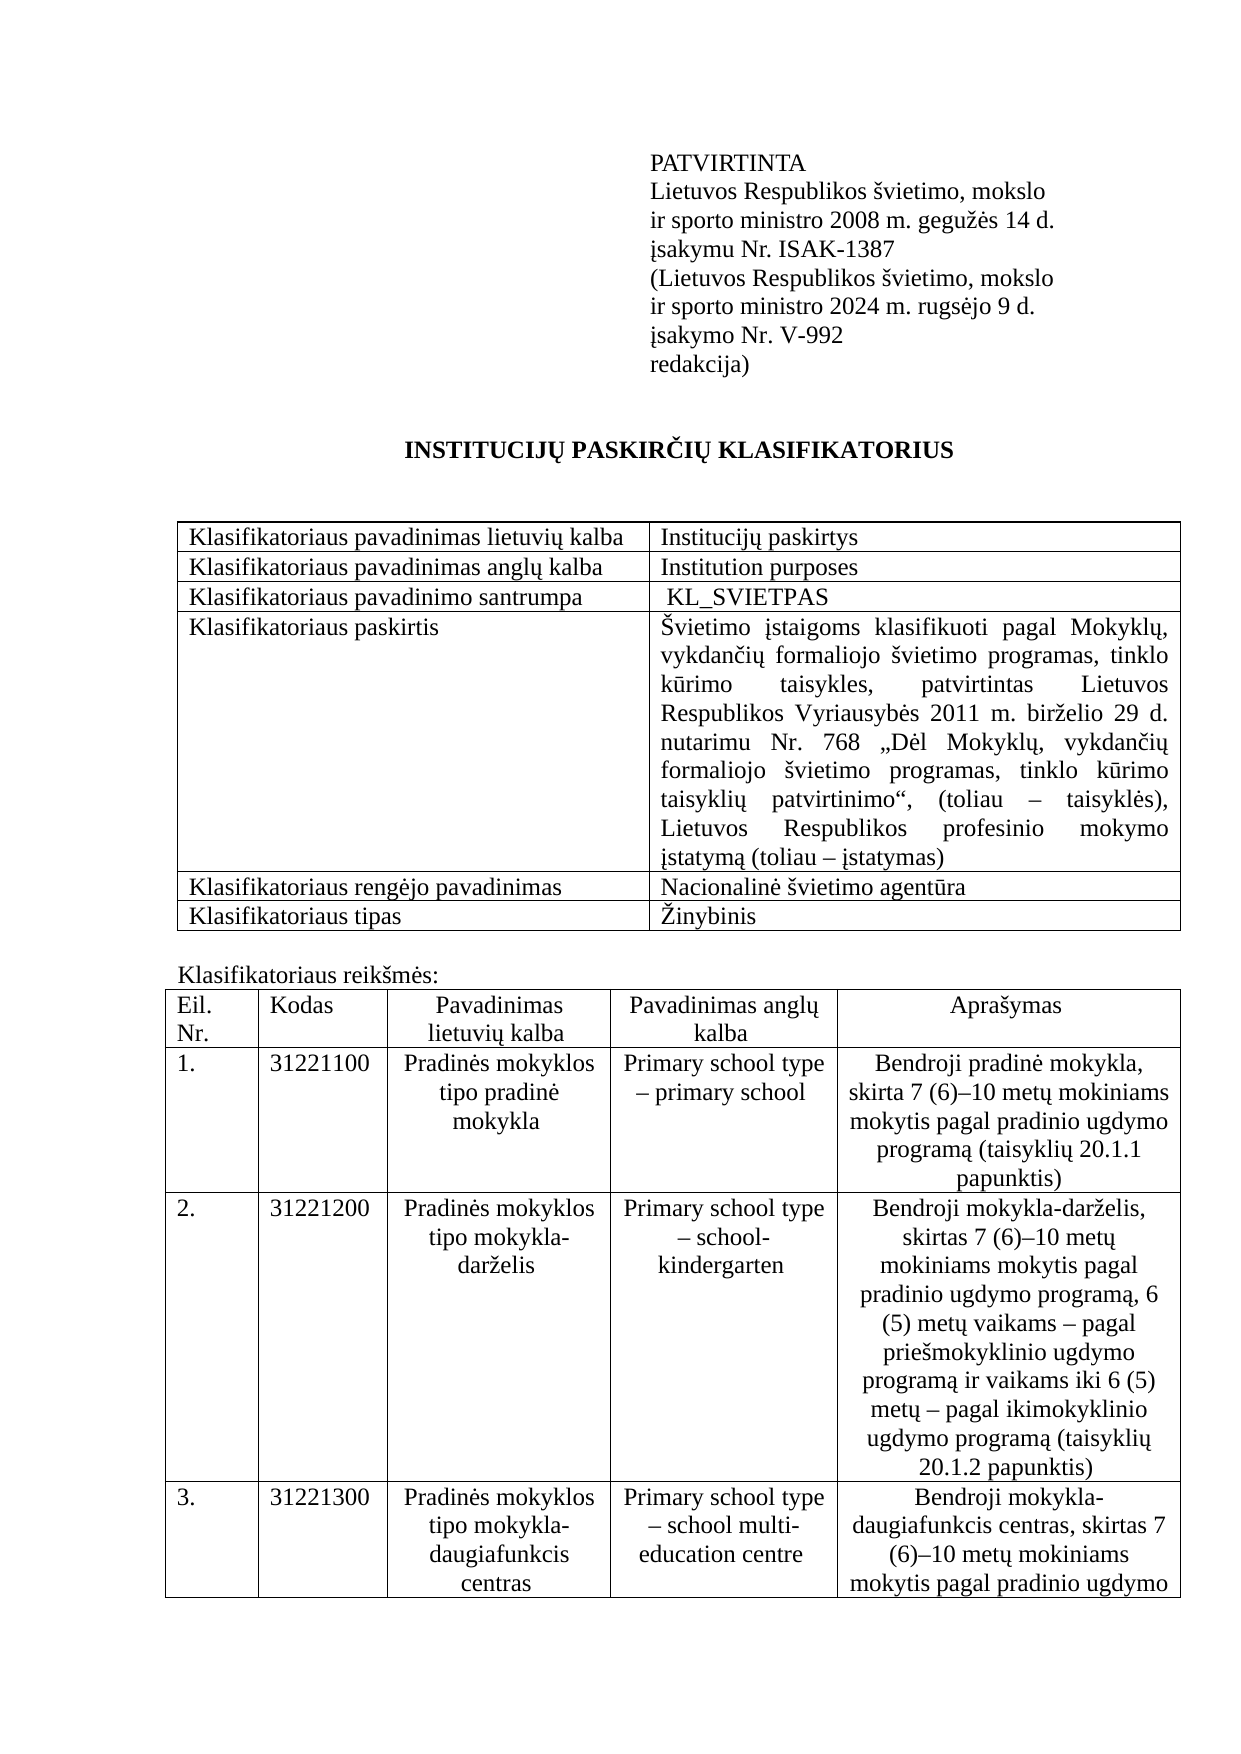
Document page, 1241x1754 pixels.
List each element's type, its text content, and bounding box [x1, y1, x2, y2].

text ir sporto ministro 2008 m. gegužės 14 d. [177, 205, 1181, 234]
table_cell Klasifikatoriaus paskirtis [178, 612, 649, 871]
table_cell 31221100 [259, 1048, 387, 1192]
table_cell Pradinės mokyklos tipo mokykla-darželis [388, 1193, 610, 1481]
table_cell KL_SVIETPAS [650, 582, 1180, 611]
table_cell Klasifikatoriaus pavadinimo santrumpa [178, 582, 649, 611]
text redakcija) [177, 349, 1181, 378]
text INSTITUCIJŲ PASKIRČIŲ KLASIFIKATORIUS [177, 435, 1181, 464]
table_header Pavadinimas anglų kalba [611, 990, 837, 1047]
table_cell Institution purposes [650, 552, 1180, 581]
table_cell 31221300 [259, 1482, 387, 1597]
table_cell Primary school type – school multi-education centre [611, 1482, 837, 1597]
table_cell Klasifikatoriaus tipas [178, 901, 649, 930]
table_cell Pradinės mokyklos tipo mokykla-daugiafunkcis centras [388, 1482, 610, 1597]
table_header Pavadinimas lietuvių kalba [388, 990, 610, 1047]
table_cell 1. [166, 1048, 258, 1192]
table_header Institucijų paskirtys [650, 523, 1180, 551]
table_cell Bendroji pradinė mokykla, skirta 7 (6)–10 metų mokiniams mokytis pagal pradinio ugdymo programą (taisyklių 20.1.1 papunktis) [838, 1048, 1180, 1192]
table_cell 2. [166, 1193, 258, 1481]
table_cell Primary school type – primary school [611, 1048, 837, 1192]
table_header Klasifikatoriaus pavadinimas lietuvių kalba [178, 523, 649, 551]
table_header Eil. Nr. [166, 990, 258, 1047]
text PATVIRTINTA [177, 148, 1181, 176]
table_cell 31221200 [259, 1193, 387, 1481]
table_cell Bendroji mokykla-daugiafunkcis centras, skirtas 7 (6)–10 metų mokiniams mokytis pagal pradinio ugdymo [838, 1482, 1180, 1597]
text įsakymu Nr. ISAK-1387 [177, 234, 1181, 263]
table_cell Pradinės mokyklos tipo pradinė mokykla [388, 1048, 610, 1192]
text Klasifikatoriaus reikšmės: [177, 960, 1181, 989]
table_header Aprašymas [838, 990, 1180, 1047]
text ir sporto ministro 2024 m. rugsėjo 9 d. [177, 291, 1181, 320]
text Lietuvos Respublikos švietimo, mokslo [177, 176, 1181, 205]
table_cell Klasifikatoriaus pavadinimas anglų kalba [178, 552, 649, 581]
text įsakymo Nr. V-992 [177, 320, 1181, 349]
table_cell Klasifikatoriaus rengėjo pavadinimas [178, 872, 649, 900]
table_cell Žinybinis [650, 901, 1180, 930]
table_header Kodas [259, 990, 387, 1047]
table_cell 3. [166, 1482, 258, 1597]
table_cell Primary school type – school-kindergarten [611, 1193, 837, 1481]
text (Lietuvos Respublikos švietimo, mokslo [177, 263, 1181, 291]
table_cell Švietimo įstaigoms klasifikuoti pagal Mokyklų, vykdančių formaliojo švietimo programas, tinklo kūrimo taisykles, patvirtintas Lietuvos Respublikos Vyriausybės 2011 m. birželio 29 d. nutarimu Nr. 768 „Dėl Mokyklų, vykdančių formaliojo švietimo programas, tinklo kūrimo taisyklių patvirtinimo“, (toliau – taisyklės), Lietuvos Respublikos profesinio mokymo įstatymą (toliau – įstatymas) [650, 612, 1180, 871]
table_cell Nacionalinė švietimo agentūra [650, 872, 1180, 900]
table_cell Bendroji mokykla-darželis, skirtas 7 (6)–10 metų mokiniams mokytis pagal pradinio ugdymo programą, 6 (5) metų vaikams – pagal priešmokyklinio ugdymo programą ir vaikams iki 6 (5) metų – pagal ikimokyklinio ugdymo programą (taisyklių 20.1.2 papunktis) [838, 1193, 1180, 1481]
